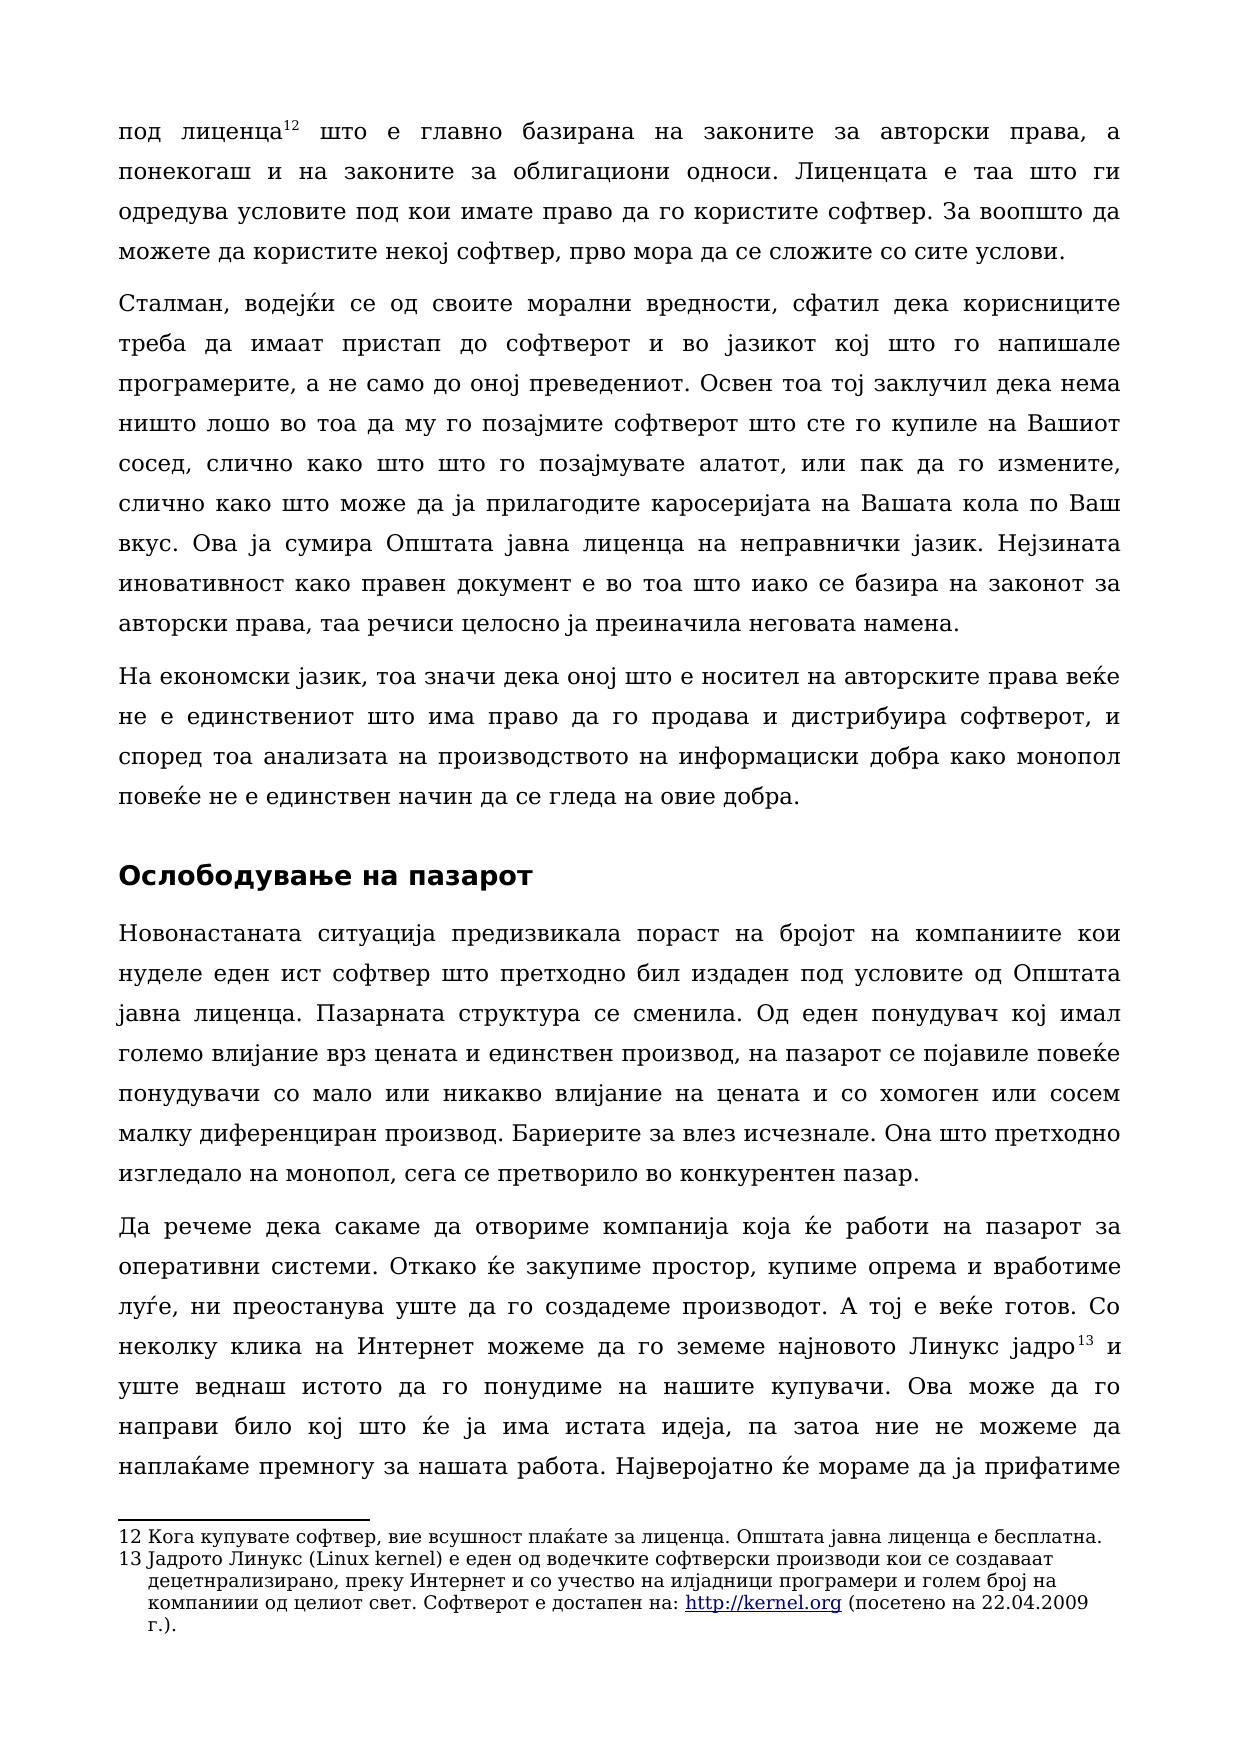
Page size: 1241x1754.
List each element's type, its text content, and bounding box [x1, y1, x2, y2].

text На економски јазик, тоа значи дека оној што е носител на авторските права веќе не е единствениот што има право да го продава и дистрибуира софтверот, и според тоа анализата на производството на информациски добра како монопол повеќе не е единствен начин да се гледа на овие добра. [118, 663, 1122, 810]
subtitle Ослободување на пазарот [118, 861, 1122, 892]
text За да го разбереме овој концепт, мора малку да навлеземе во тоа како се произведува софтвер. Софтверот се пишува на јазик кој го разбираат програмерите, а во некои случаи и луѓето на кои тоа не им е професија. Како таков тој е пишано дело и подлежи на законите за авторски права. Штом ќе биде напишан, тој се преведува во јазик што го разбираат компјутерите. Таков тој се продава на корисниците на компјутери, но всушност не се продава, туку се дава под лиценца што е главно базирана на законите за авторски права, а понекогаш и на законите за облигациони односи. Лиценцата е таа што ги одредува условите под кои имате право да го користите софтвер. За воопшто да можете да користите некој софтвер, прво мора да се сложите со сите услови. [118, 118, 1122, 265]
text Кога купувате софтвер, вие всушност плаќате за лиценца. Општата јавна лиценца е бесплатна. [118, 1526, 1122, 1548]
text Новонастаната ситуација предизвикала пораст на бројот на компаниите кои нуделе еден ист софтвер што претходно бил издаден под условите од Општата јавна лиценца. Пазарната структура се сменила. Од еден понудувач кој имал големо влијание врз цената и единствен производ, на пазарот се појавиле повеќе понудувачи со мало или никакво влијание на цената и со хомоген или сосем малку диференциран производ. Бариерите за влез исчезнале. Она што претходно изгледало на монопол, сега се претворило во конкурентен пазар. [118, 920, 1122, 1187]
text Да речеме дека сакаме да отвориме компанија која ќе работи на пазарот за оперативни системи. Откако ќе закупиме простор, купиме опрема и вработиме луѓе, ни преостанува уште да го создадеме производот. А тој е веќе готов. Со неколку клика на Интернет можеме да го земеме најновото Линукс јадро и уште веднаш истото да го понудиме на нашите купувачи. Ова може да го направи било кој што ќе ја има истата идеја, па затоа ние не можеме да наплаќаме премногу за нашата работа. Најверојатно ќе мораме да ја прифатиме [118, 1213, 1122, 1479]
text Јадрото Линукс (Linux kernel) е еден од водечките софтверски производи кои се создаваат децетнрализирано, преку Интернет и со учество на илјадници програмери и голем број на компаниии од целиот свет. Софтверот е достапен на: http://kernel.org (посетено на 22.04.2009 г.). [118, 1548, 1122, 1636]
text Сталман, водејќи се од своите морални вредности, сфатил дека корисниците треба да имаат пристап до софтверот и во јазикот кој што го напишале програмерите, а не само до оној преведениот. Освен тоа тој заклучил дека нема ништо лошо во тоа да му го позајмите софтверот што сте го купиле на Вашиот сосед, слично како што што го позајмувате алатот, или пак да го измените, слично како што може да ја прилагодите каросеријата на Вашата кола по Ваш вкус. Ова ја сумира Општата јавна лиценца на неправнички јазик. Нејзината иновативност како правен документ е во тоа што иако се базира на законот за авторски права, таа речиси целосно ја преиначила неговата намена. [118, 291, 1122, 637]
